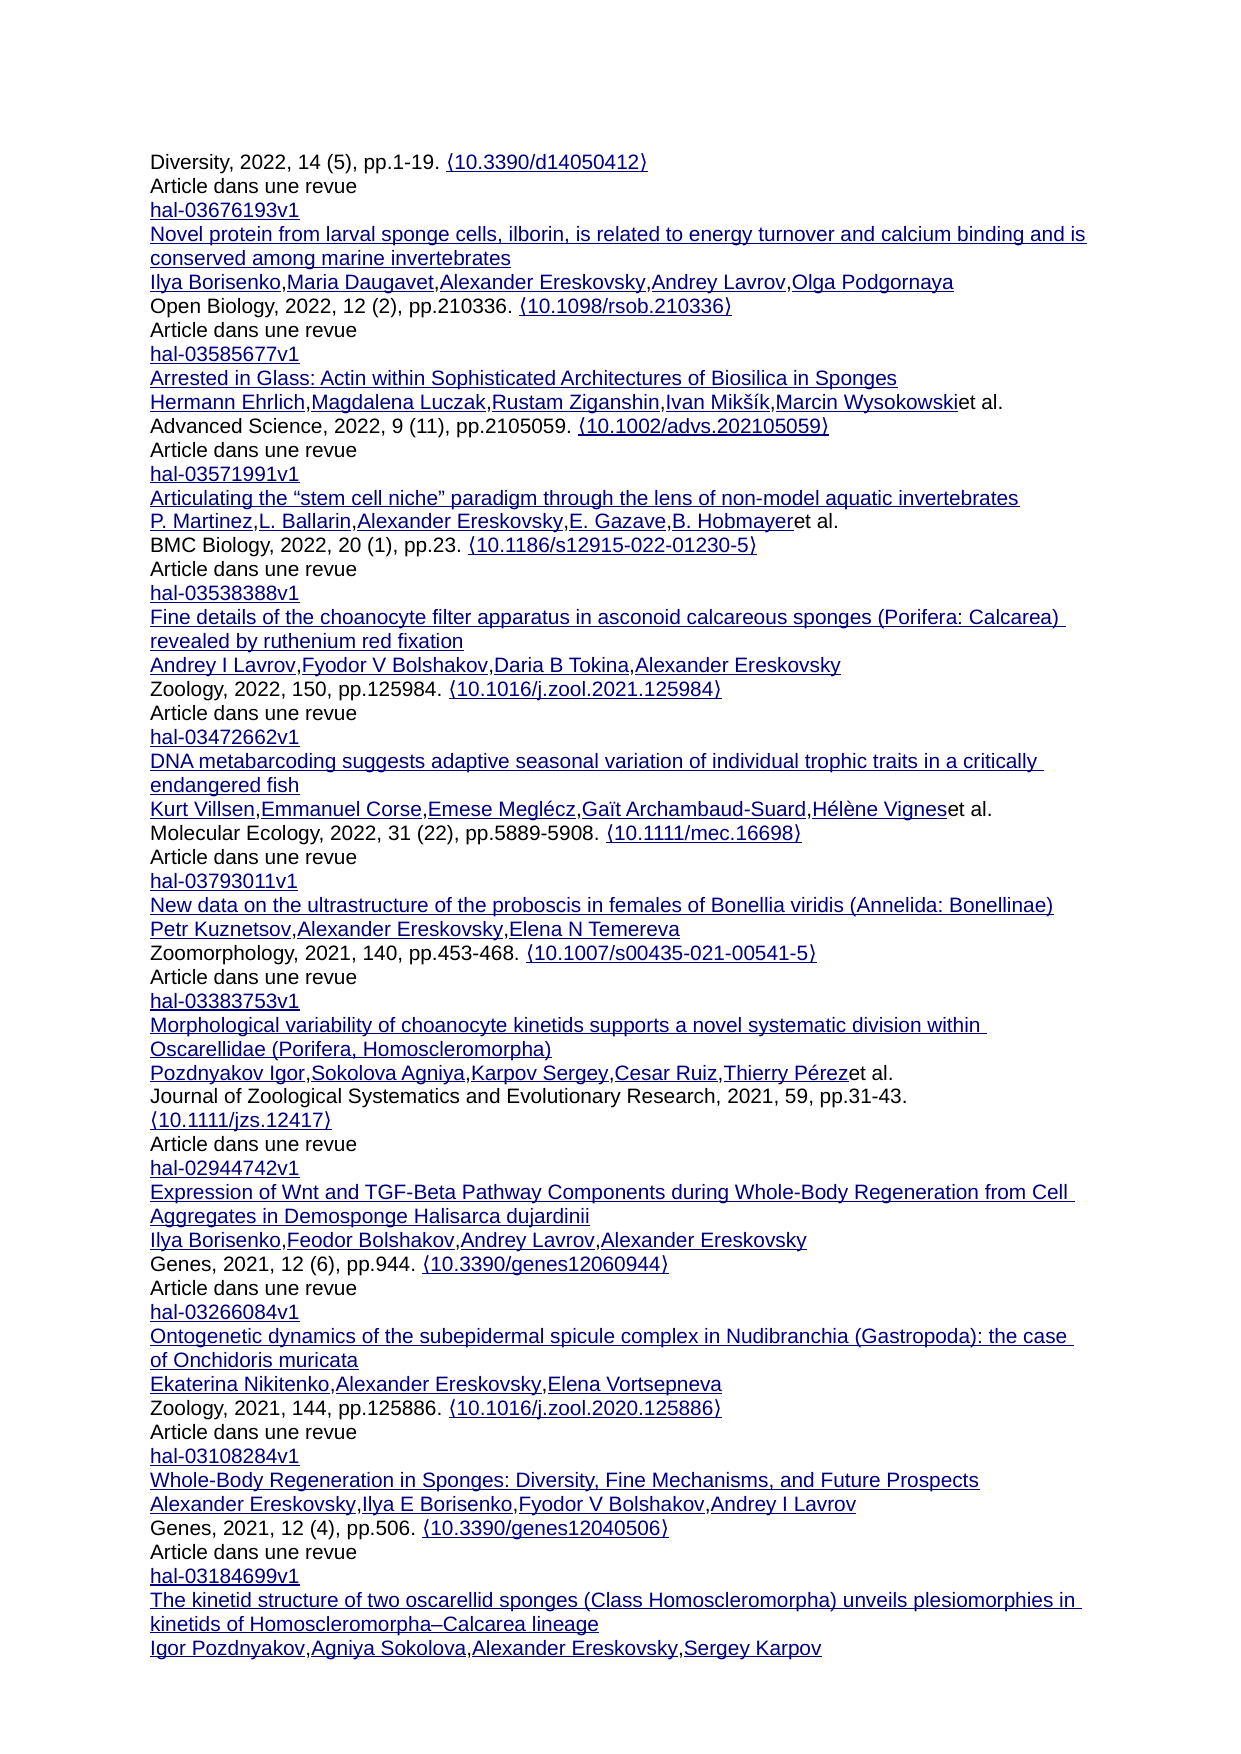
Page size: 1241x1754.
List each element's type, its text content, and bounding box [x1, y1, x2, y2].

table_cell Diversity, 2022, 14 (5), pp.1-19. ⟨10.3390/d14050412⟩ Article dans une revue hal-03676193v1 [150, 150, 1090, 222]
table_cell DNA metabarcoding suggests adaptive seasonal variation of individual trophic traits in a critically endangered fish Kurt Villsen,Emmanuel Corse,Emese Meglécz,Gaït Archambaud-Suard,Hélène Vigneset al. Molecular Ecology, 2022, 31 (22), pp.5889-5908. ⟨10.1111/mec.16698⟩ Article dans une revue hal-03793011v1 [150, 749, 1090, 893]
table_cell Whole-Body Regeneration in Sponges: Diversity, Fine Mechanisms, and Future Prospects Alexander Ereskovsky,Ilya E Borisenko,Fyodor V Bolshakov,Andrey I Lavrov Genes, 2021, 12 (4), pp.506. ⟨10.3390/genes12040506⟩ Article dans une revue hal-03184699v1 [150, 1468, 1090, 1587]
table_cell Expression of Wnt and TGF-Beta Pathway Components during Whole-Body Regeneration from Cell Aggregates in Demosponge Halisarca dujardinii Ilya Borisenko,Feodor Bolshakov,Andrey Lavrov,Alexander Ereskovsky Genes, 2021, 12 (6), pp.944. ⟨10.3390/genes12060944⟩ Article dans une revue hal-03266084v1 [150, 1180, 1090, 1324]
table_cell Articulating the “stem cell niche” paradigm through the lens of non-model aquatic invertebrates P. Martinez,L. Ballarin,Alexander Ereskovsky,E. Gazave,B. Hobmayeret al. BMC Biology, 2022, 20 (1), pp.23. ⟨10.1186/s12915-022-01230-5⟩ Article dans une revue hal-03538388v1 [150, 485, 1090, 605]
table_cell New data on the ultrastructure of the proboscis in females of Bonellia viridis (Annelida: Bonellinae) Petr Kuznetsov,Alexander Ereskovsky,Elena N Temereva Zoomorphology, 2021, 140, pp.453-468. ⟨10.1007/s00435-021-00541-5⟩ Article dans une revue hal-03383753v1 [150, 893, 1090, 1012]
table_cell Morphological variability of choanocyte kinetids supports a novel systematic division within Oscarellidae (Porifera, Homoscleromorpha) Pozdnyakov Igor,Sokolova Agniya,Karpov Sergey,Cesar Ruiz,Thierry Pérezet al. Journal of Zoological Systematics and Evolutionary Research, 2021, 59, pp.31-43. ⟨10.1111/jzs.12417⟩ Article dans une revue hal-02944742v1 [150, 1013, 1090, 1180]
table_cell The kinetid structure of two oscarellid sponges (Class Homoscleromorpha) unveils plesiomorphies in kinetids of Homoscleromorpha–Calcarea lineage Igor Pozdnyakov,Agniya Sokolova,Alexander Ereskovsky,Sergey Karpov [150, 1588, 1090, 1659]
table_cell Fine details of the choanocyte filter apparatus in asconoid calcareous sponges (Porifera: Calcarea) revealed by ruthenium red fixation Andrey I Lavrov,Fyodor V Bolshakov,Daria B Tokina,Alexander Ereskovsky Zoology, 2022, 150, pp.125984. ⟨10.1016/j.zool.2021.125984⟩ Article dans une revue hal-03472662v1 [150, 605, 1090, 749]
table_cell Ontogenetic dynamics of the subepidermal spicule complex in Nudibranchia (Gastropoda): the case of Onchidoris muricata Ekaterina Nikitenko,Alexander Ereskovsky,Elena Vortsepneva Zoology, 2021, 144, pp.125886. ⟨10.1016/j.zool.2020.125886⟩ Article dans une revue hal-03108284v1 [150, 1324, 1090, 1468]
table_cell Arrested in Glass: Actin within Sophisticated Architectures of Biosilica in Sponges Hermann Ehrlich,Magdalena Luczak,Rustam Ziganshin,Ivan Mikšík,Marcin Wysokowskiet al. Advanced Science, 2022, 9 (11), pp.2105059. ⟨10.1002/advs.202105059⟩ Article dans une revue hal-03571991v1 [150, 366, 1090, 485]
table_cell Novel protein from larval sponge cells, ilborin, is related to energy turnover and calcium binding and is conserved among marine invertebrates Ilya Borisenko,Maria Daugavet,Alexander Ereskovsky,Andrey Lavrov,Olga Podgornaya Open Biology, 2022, 12 (2), pp.210336. ⟨10.1098/rsob.210336⟩ Article dans une revue hal-03585677v1 [150, 222, 1090, 366]
